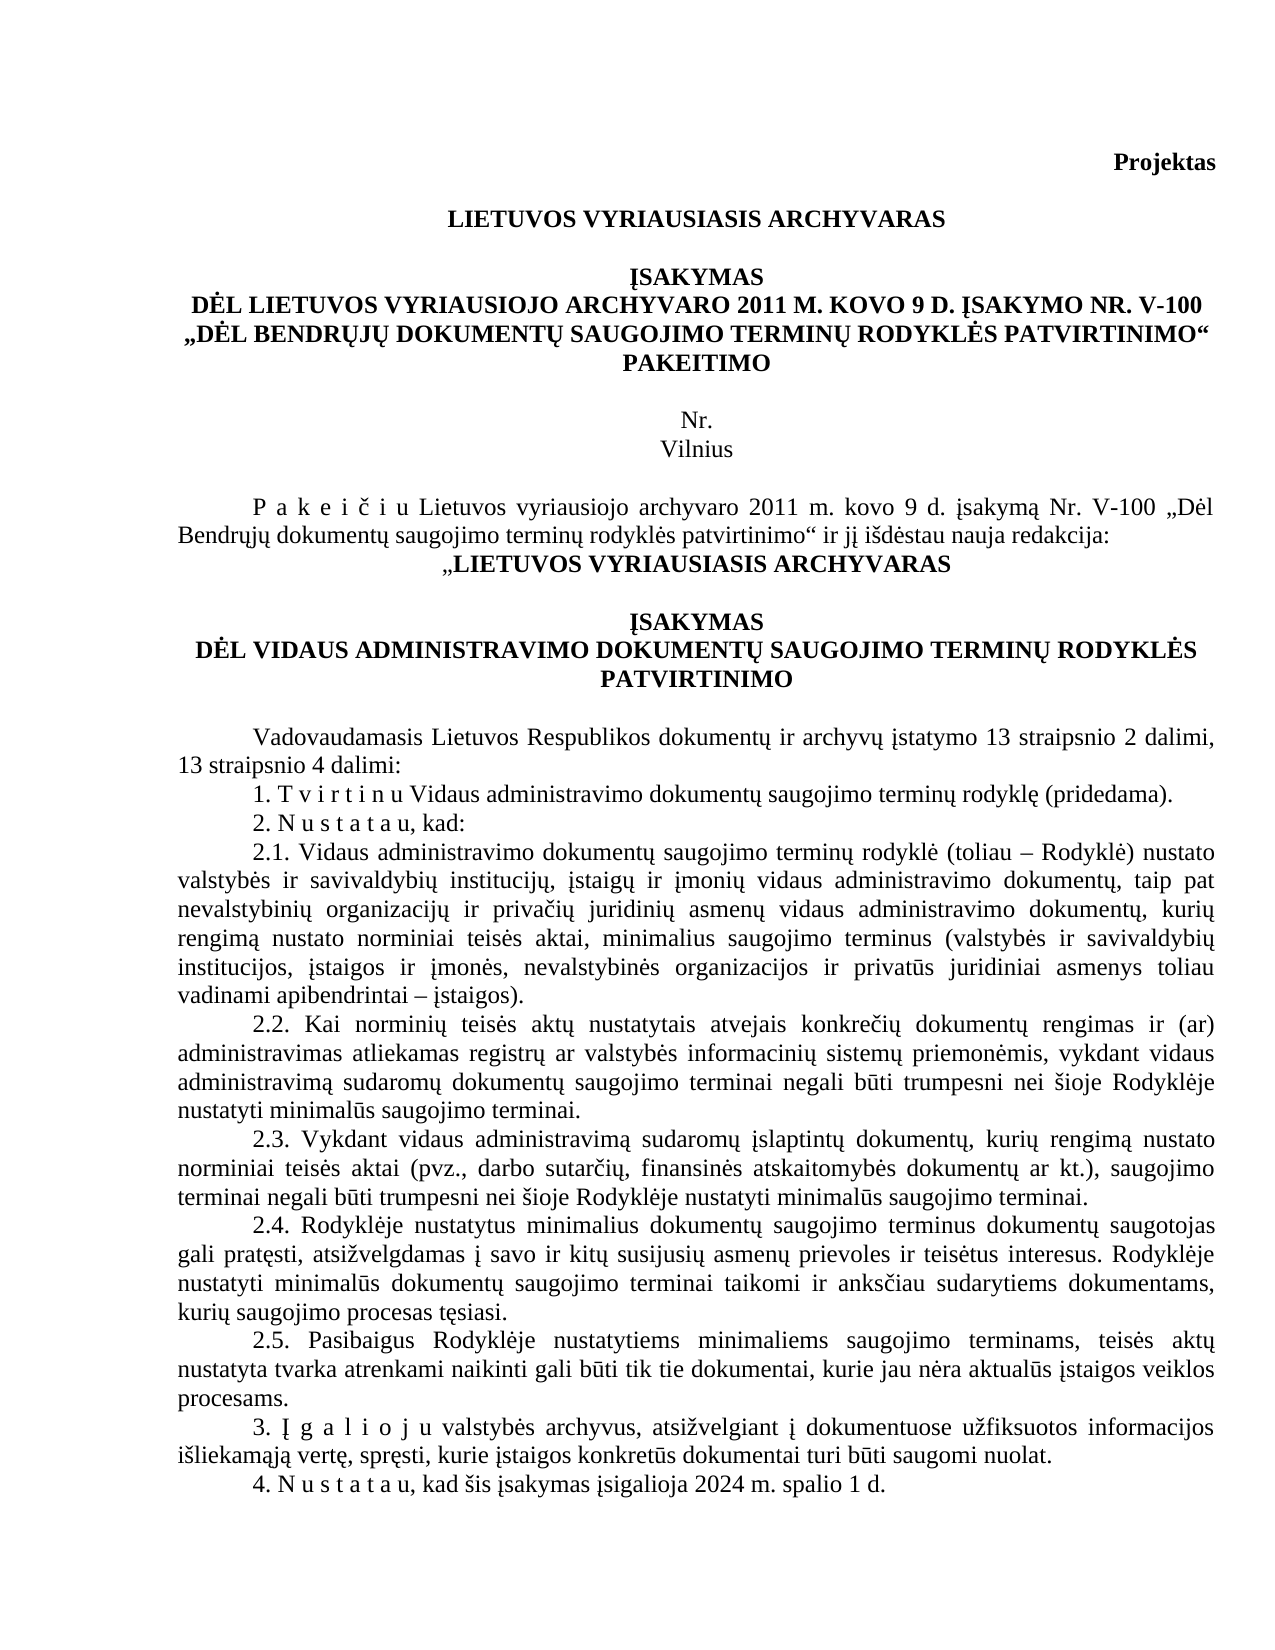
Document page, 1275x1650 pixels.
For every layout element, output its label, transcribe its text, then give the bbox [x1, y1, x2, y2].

text 2.4. Rodyklėje nustatytus minimalius dokumentų saugojimo terminus dokumentų saugotojas gali pratęsti, atsižvelgdamas į savo ir kitų susijusių asmenų prievoles ir teisėtus interesus. Rodyklėje nustatyti minimalūs dokumentų saugojimo terminai taikomi ir anksčiau sudarytiems dokumentams, kurių saugojimo procesas tęsiasi. [177, 1211, 1216, 1326]
text 2.5. Pasibaigus Rodyklėje nustatytiems minimaliems saugojimo terminams, teisės aktų nustatyta tvarka atrenkami naikinti gali būti tik tie dokumentai, kurie jau nėra aktualūs įstaigos veiklos procesams. [177, 1326, 1216, 1412]
text Vadovaudamasis Lietuvos Respublikos dokumentų ir archyvų įstatymo 13 straipsnio 2 dalimi, 13 straipsnio 4 dalimi: [177, 722, 1216, 779]
text DĖL VIDAUS ADMINISTRAVIMO DOKUMENTŲ SAUGOJIMO TERMINŲ RODYKLĖS PATVIRTINIMO [177, 636, 1216, 693]
text 2. N u s t a t a u, kad: [177, 808, 1216, 837]
text Projektas [177, 147, 1216, 176]
text Vilnius [177, 434, 1216, 463]
text 2.3. Vykdant vidaus administravimą sudaromų įslaptintų dokumentų, kurių rengimą nustato norminiai teisės aktai (pvz., darbo sutarčių, finansinės atskaitomybės dokumentų ar kt.), saugojimo terminai negali būti trumpesni nei šioje Rodyklėje nustatyti minimalūs saugojimo terminai. [177, 1124, 1216, 1211]
text ĮSAKYMAS [177, 262, 1216, 291]
text LIETUVOS VYRIAUSIASIS ARCHYVARAS [177, 204, 1216, 233]
text 2.2. Kai norminių teisės aktų nustatytais atvejais konkrečių dokumentų rengimas ir (ar) administravimas atliekamas registrų ar valstybės informacinių sistemų priemonėmis, vykdant vidaus administravimą sudaromų dokumentų saugojimo terminai negali būti trumpesni nei šioje Rodyklėje nustatyti minimalūs saugojimo terminai. [177, 1009, 1216, 1124]
text 3. Į g a l i o j u valstybės archyvus, atsižvelgiant į dokumentuose užfiksuotos informacijos išliekamąją vertę, spręsti, kurie įstaigos konkretūs dokumentai turi būti saugomi nuolat. [177, 1412, 1216, 1469]
text 4. N u s t a t a u, kad šis įsakymas įsigalioja 2024 m. spalio 1 d. [177, 1469, 1216, 1498]
text Nr. [177, 406, 1216, 434]
text 1. T v i r t i n u Vidaus administravimo dokumentų saugojimo terminų rodyklę (pridedama). [177, 779, 1216, 808]
text 2.1. Vidaus administravimo dokumentų saugojimo terminų rodyklė (toliau – Rodyklė) nustato valstybės ir savivaldybių institucijų, įstaigų ir įmonių vidaus administravimo dokumentų, taip pat nevalstybinių organizacijų ir privačių juridinių asmenų vidaus administravimo dokumentų, kurių rengimą nustato norminiai teisės aktai, minimalius saugojimo terminus (valstybės ir savivaldybių institucijos, įstaigos ir įmonės, nevalstybinės organizacijos ir privatūs juridiniai asmenys toliau vadinami apibendrintai – įstaigos). [177, 837, 1216, 1009]
text ĮSAKYMAS [177, 607, 1216, 636]
text „LIETUVOS VYRIAUSIASIS ARCHYVARAS [177, 549, 1216, 578]
text P a k e i č i u Lietuvos vyriausiojo archyvaro 2011 m. kovo 9 d. įsakymą Nr. V-100 „Dėl Bendrųjų dokumentų saugojimo terminų rodyklės patvirtinimo“ ir jį išdėstau nauja redakcija: [177, 492, 1216, 549]
text DĖL LIETUVOS VYRIAUSIOJO ARCHYVARO 2011 M. KOVO 9 D. ĮSAKYMO NR. V-100 „DĖL BENDRŲJŲ DOKUMENTŲ SAUGOJIMO TERMINŲ RODYKLĖS PATVIRTINIMO“ PAKEITIMO [177, 291, 1216, 377]
